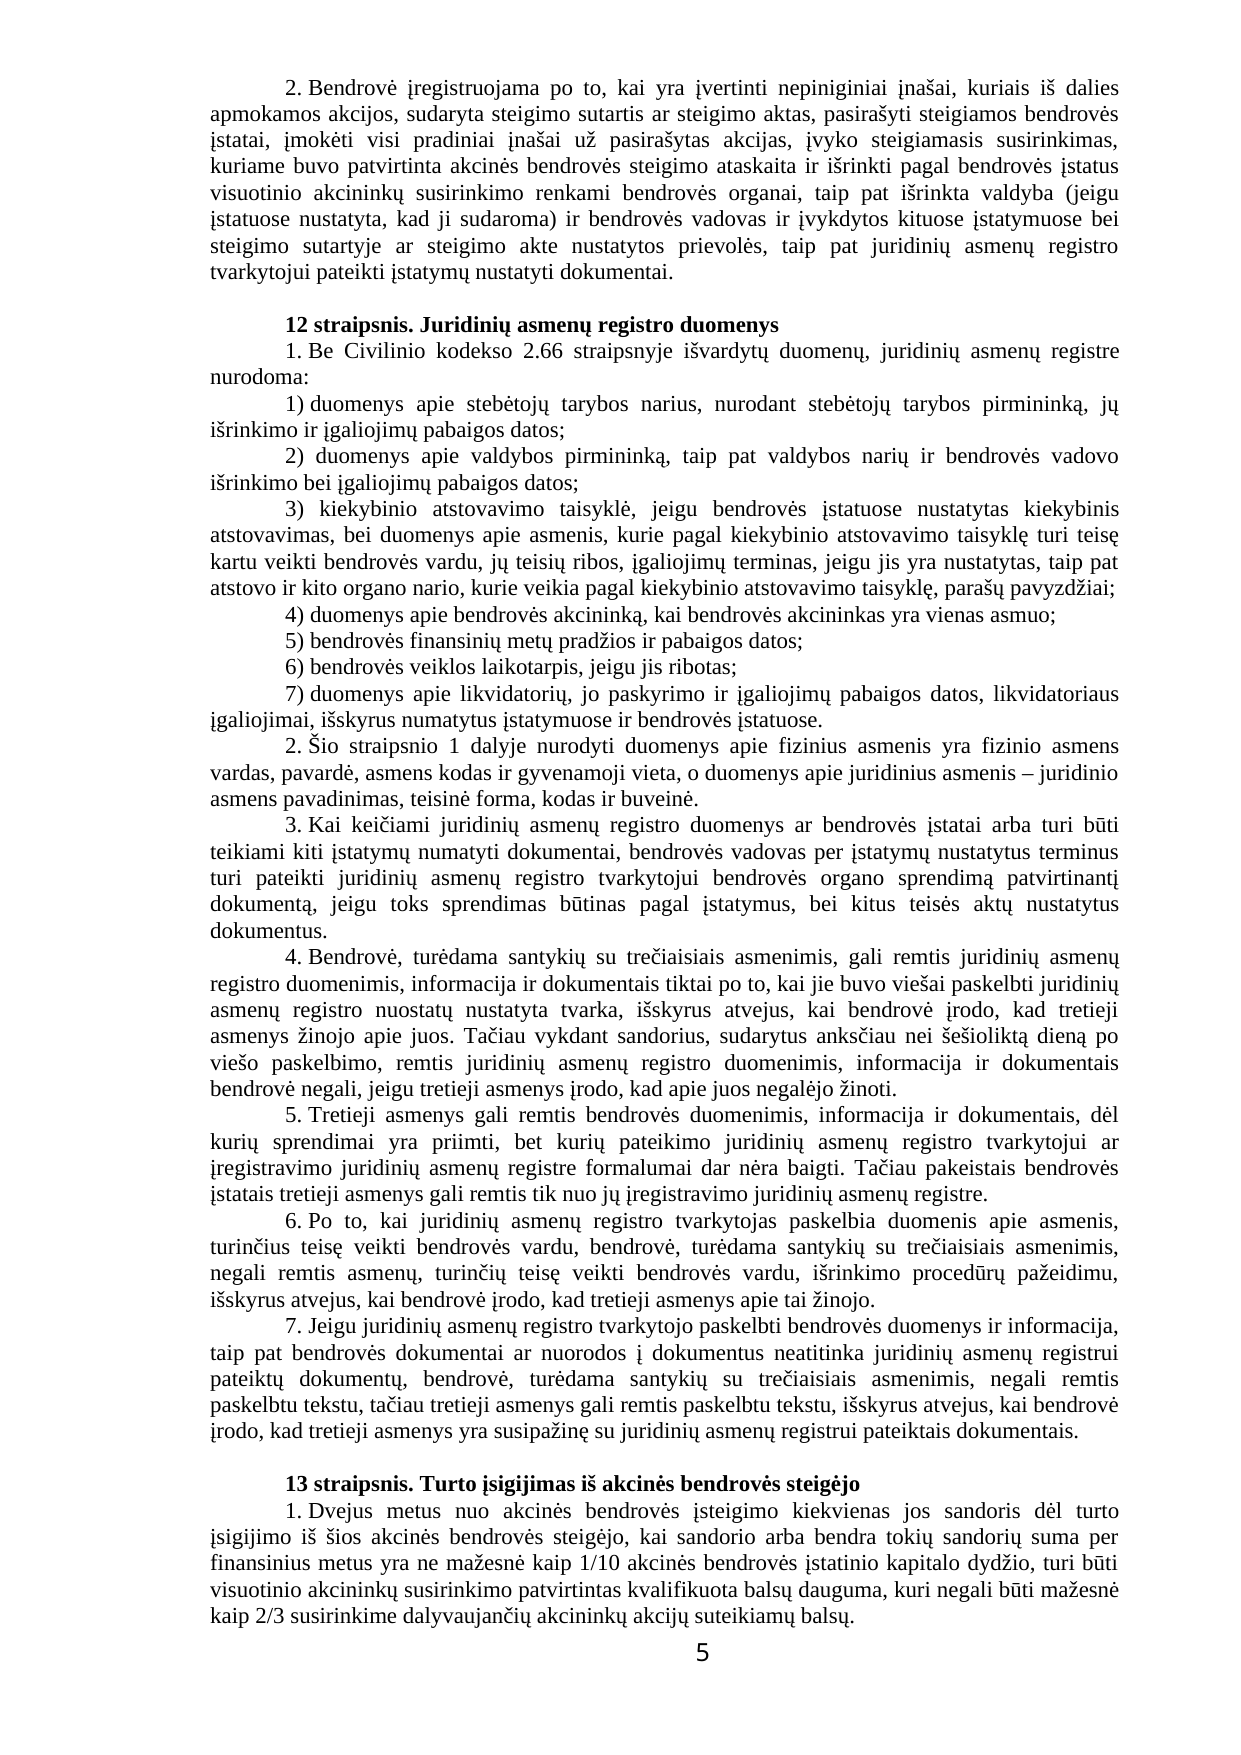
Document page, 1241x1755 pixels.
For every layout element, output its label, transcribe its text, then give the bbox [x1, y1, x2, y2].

text 3. Kai keičiami juridinių asmenų registro duomenys ar bendrovės įstatai arba turi būti teikiami kiti įstatymų numatyti dokumentai, bendrovės vadovas per įstatymų nustatytus terminus turi pateikti juridinių asmenų registro tvarkytojui bendrovės organo sprendimą patvirtinantį dokumentą, jeigu toks sprendimas būtinas pagal įstatymus, bei kitus teisės aktų nustatytus dokumentus. [210, 811, 1120, 943]
text 6. Po to, kai juridinių asmenų registro tvarkytojas paskelbia duomenis apie asmenis, turinčius teisę veikti bendrovės vardu, bendrovė, turėdama santykių su trečiaisiais asmenimis, negali remtis asmenų, turinčių teisę veikti bendrovės vardu, išrinkimo procedūrų pažeidimu, išskyrus atvejus, kai bendrovė įrodo, kad tretieji asmenys apie tai žinojo. [210, 1207, 1120, 1312]
text 3) kiekybinio atstovavimo taisyklė, jeigu bendrovės įstatuose nustatytas kiekybinis atstovavimas, bei duomenys apie asmenis, kurie pagal kiekybinio atstovavimo taisyklę turi teisę kartu veikti bendrovės vardu, jų teisių ribos, įgaliojimų terminas, jeigu jis yra nustatytas, taip pat atstovo ir kito organo nario, kurie veikia pagal kiekybinio atstovavimo taisyklę, parašų pavyzdžiai; [210, 495, 1120, 601]
text 4. Bendrovė, turėdama santykių su trečiaisiais asmenimis, gali remtis juridinių asmenų registro duomenimis, informacija ir dokumentais tiktai po to, kai jie buvo viešai paskelbti juridinių asmenų registro nuostatų nustatyta tvarka, išskyrus atvejus, kai bendrovė įrodo, kad tretieji asmenys žinojo apie juos. Tačiau vykdant sandorius, sudarytus anksčiau nei šešioliktą dieną po viešo paskelbimo, remtis juridinių asmenų registro duomenimis, informacija ir dokumentais bendrovė negali, jeigu tretieji asmenys įrodo, kad apie juos negalėjo žinoti. [210, 943, 1120, 1101]
text 13 straipsnis. Turto įsigijimas iš akcinės bendrovės steigėjo [210, 1470, 1120, 1497]
text 7. Jeigu juridinių asmenų registro tvarkytojo paskelbti bendrovės duomenys ir informacija, taip pat bendrovės dokumentai ar nuorodos į dokumentus neatitinka juridinių asmenų registrui pateiktų dokumentų, bendrovė, turėdama santykių su trečiaisiais asmenimis, negali remtis paskelbtu tekstu, tačiau tretieji asmenys gali remtis paskelbtu tekstu, išskyrus atvejus, kai bendrovė įrodo, kad tretieji asmenys yra susipažinę su juridinių asmenų registrui pateiktais dokumentais. [210, 1312, 1120, 1444]
text 6) bendrovės veiklos laikotarpis, jeigu jis ribotas; [210, 653, 1120, 680]
text 4) duomenys apie bendrovės akcininką, kai bendrovės akcininkas yra vienas asmuo; [210, 601, 1120, 627]
text 2. Bendrovė įregistruojama po to, kai yra įvertinti nepiniginiai įnašai, kuriais iš dalies apmokamos akcijos, sudaryta steigimo sutartis ar steigimo aktas, pasirašyti steigiamos bendrovės įstatai, įmokėti visi pradiniai įnašai už pasirašytas akcijas, įvyko steigiamasis susirinkimas, kuriame buvo patvirtinta akcinės bendrovės steigimo ataskaita ir išrinkti pagal bendrovės įstatus visuotinio akcininkų susirinkimo renkami bendrovės organai, taip pat išrinkta valdyba (jeigu įstatuose nustatyta, kad ji sudaroma) ir bendrovės vadovas ir įvykdytos kituose įstatymuose bei steigimo sutartyje ar steigimo akte nustatytos prievolės, taip pat juridinių asmenų registro tvarkytojui pateikti įstatymų nustatyti dokumentai. [210, 73, 1120, 284]
text 5. Tretieji asmenys gali remtis bendrovės duomenimis, informacija ir dokumentais, dėl kurių sprendimai yra priimti, bet kurių pateikimo juridinių asmenų registro tvarkytojui ar įregistravimo juridinių asmenų registre formalumai dar nėra baigti. Tačiau pakeistais bendrovės įstatais tretieji asmenys gali remtis tik nuo jų įregistravimo juridinių asmenų registre. [210, 1101, 1120, 1207]
text 2. Šio straipsnio 1 dalyje nurodyti duomenys apie fizinius asmenis yra fizinio asmens vardas, pavardė, asmens kodas ir gyvenamoji vieta, o duomenys apie juridinius asmenis – juridinio asmens pavadinimas, teisinė forma, kodas ir buveinė. [210, 732, 1120, 811]
text 2) duomenys apie valdybos pirmininką, taip pat valdybos narių ir bendrovės vadovo išrinkimo bei įgaliojimų pabaigos datos; [210, 442, 1120, 495]
text 5) bendrovės finansinių metų pradžios ir pabaigos datos; [210, 627, 1120, 653]
text 12 straipsnis. Juridinių asmenų registro duomenys [210, 311, 1120, 337]
text 7) duomenys apie likvidatorių, jo paskyrimo ir įgaliojimų pabaigos datos, likvidatoriaus įgaliojimai, išskyrus numatytus įstatymuose ir bendrovės įstatuose. [210, 680, 1120, 732]
text 1) duomenys apie stebėtojų tarybos narius, nurodant stebėtojų tarybos pirmininką, jų išrinkimo ir įgaliojimų pabaigos datos; [210, 390, 1120, 442]
text 1. Dvejus metus nuo akcinės bendrovės įsteigimo kiekvienas jos sandoris dėl turto įsigijimo iš šios akcinės bendrovės steigėjo, kai sandorio arba bendra tokių sandorių suma per finansinius metus yra ne mažesnė kaip 1/10 akcinės bendrovės įstatinio kapitalo dydžio, turi būti visuotinio akcininkų susirinkimo patvirtintas kvalifikuota balsų dauguma, kuri negali būti mažesnė kaip 2/3 susirinkime dalyvaujančių akcininkų akcijų suteikiamų balsų. [210, 1497, 1120, 1628]
text 1. Be Civilinio kodekso 2.66 straipsnyje išvardytų duomenų, juridinių asmenų registre nurodoma: [210, 337, 1120, 390]
